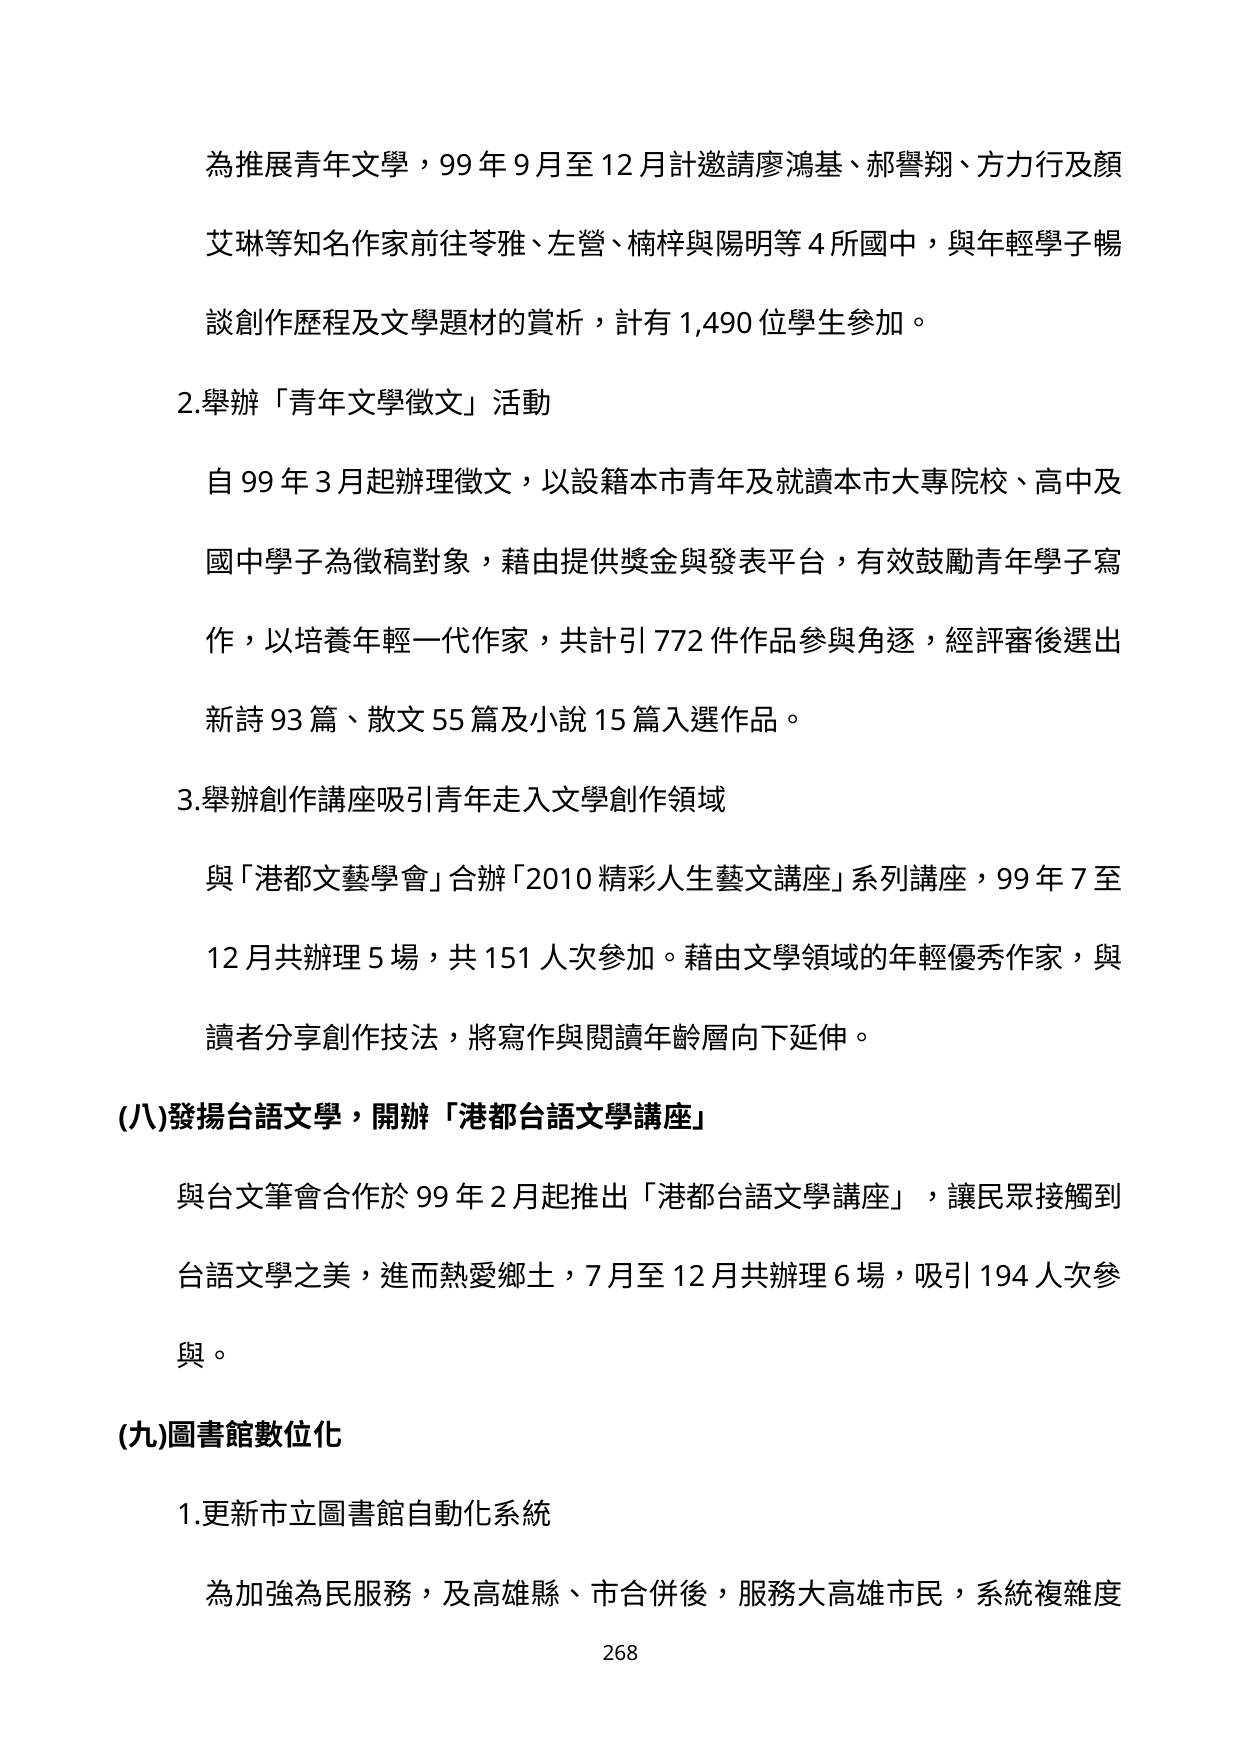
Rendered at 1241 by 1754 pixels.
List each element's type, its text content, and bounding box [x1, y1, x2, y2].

text 與台文筆會合作於99年2月起推出「港都台語文學講座」，讓民眾接觸到台語文學之美，進而熱愛鄉土，7月至12月共辦理6場，吸引194人次參與。 [176, 1155, 1122, 1393]
text 2.舉辦「青年文學徵文」活動 自99年3月起辦理徵文，以設籍本市青年及就讀本市大專院校、高中及國中學子為徵稿對象，藉由提供獎金與發表平台，有效鼓勵青年學子寫作，以培養年輕一代作家，共計引772件作品參與角逐，經評審後選出新詩93篇、散文55篇及小說15篇入選作品。 [177, 361, 1122, 758]
text 為推展青年文學，99年9月至12月計邀請廖鴻基、郝譽翔、方力行及顏艾琳等知名作家前往苓雅、左營、楠梓與陽明等4所國中，與年輕學子暢談創作歷程及文學題材的賞析，計有1,490位學生參加。 [177, 123, 1122, 361]
text 1.更新市立圖書館自動化系統 為加強為民服務，及高雄縣、市合併後，服務大高雄市民，系統複雜度 [177, 1472, 1122, 1631]
text 3.舉辦創作講座吸引青年走入文學創作領域 與「港都文藝學會」合辦「2010精彩人生藝文講座」系列講座，99年7至12月共辦理5場，共151人次參加。藉由文學領域的年輕優秀作家，與讀者分享創作技法，將寫作與閱讀年齡層向下延伸。 [177, 758, 1122, 1075]
text (八)發揚台語文學，開辦「港都台語文學講座」 [118, 1075, 1122, 1155]
text (九)圖書館數位化 [118, 1393, 1122, 1472]
